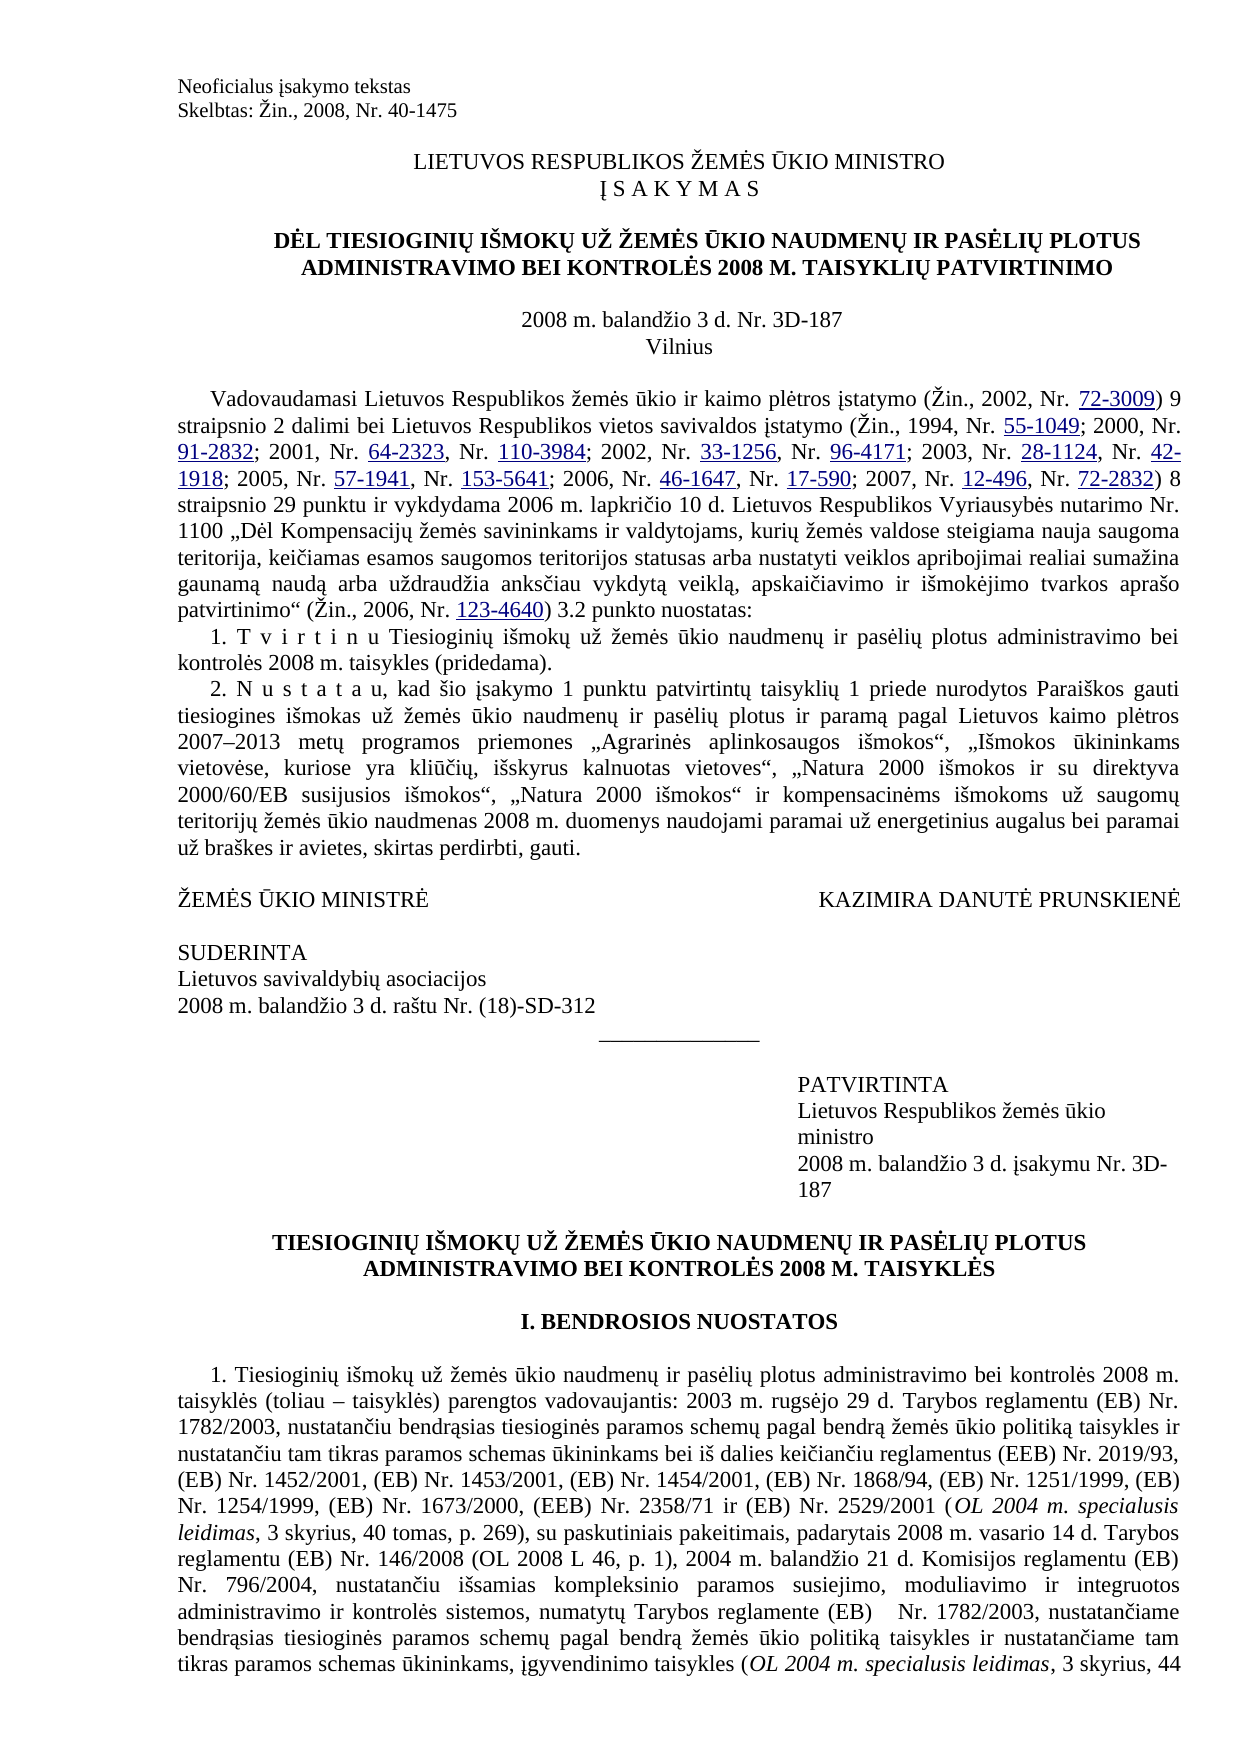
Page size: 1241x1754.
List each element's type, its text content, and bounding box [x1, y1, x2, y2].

text DĖL TIESIOGINIŲ IŠMOKŲ UŽ ŽEMĖS ŪKIO NAUDMENŲ IR PASĖLIŲ PLOTUS ADMINISTRAVIMO BEI KONTROLĖS 2008 M. TAISYKLIŲ PATVIRTINIMO [233, 227, 1181, 280]
text PATVIRTINTA [797, 1071, 1181, 1097]
text Žemės ūkio ministrė Kazimira Danutė Prunskienė [177, 886, 1181, 913]
text Vadovaudamasi Lietuvos Respublikos žemės ūkio ir kaimo plėtros įstatymo (Žin., 2002, Nr. 72-3009) 9 straipsnio 2 dalimi bei Lietuvos Respublikos vietos savivaldos įstatymo (Žin., 1994, Nr. 55-1049; 2000, Nr. 91-2832; 2001, Nr. 64-2323, Nr. 110-3984; 2002, Nr. 33-1256, Nr. 96-4171; 2003, Nr. 28-1124, Nr. 42-1918; 2005, Nr. 57-1941, Nr. 153-5641; 2006, Nr. 46-1647, Nr. 17-590; 2007, Nr. 12-496, Nr. 72-2832) 8 straipsnio 29 punktu ir vykdydama 2006 m. lapkričio 10 d. Lietuvos Respublikos Vyriausybės nutarimo Nr. 1100 „Dėl Kompensacijų žemės savininkams ir valdytojams, kurių žemės valdose steigiama nauja saugoma teritorija, keičiamas esamos saugomos teritorijos statusas arba nustatyti veiklos apribojimai realiai sumažina gaunamą naudą arba uždraudžia anksčiau vykdytą veiklą, apskaičiavimo ir išmokėjimo tvarkos aprašo patvirtinimo“ (Žin., 2006, Nr. 123-4640) 3.2 punkto nuostatas: [177, 386, 1181, 623]
text Lietuvos Respublikos žemės ūkio ministro [797, 1097, 1181, 1150]
text 2. N u s t a t a u, kad šio įsakymo 1 punktu patvirtintų taisyklių 1 priede nurodytos Paraiškos gauti tiesiogines išmokas už žemės ūkio naudmenų ir pasėlių plotus ir paramą pagal Lietuvos kaimo plėtros 2007–2013 metų programos priemones „Agrarinės aplinkosaugos išmokos“, „Išmokos ūkininkams vietovėse, kuriose yra kliūčių, išskyrus kalnuotas vietoves“, „Natura 2000 išmokos ir su direktyva 2000/60/EB susijusios išmokos“, „Natura 2000 išmokos“ ir kompensacinėms išmokoms už saugomų teritorijų žemės ūkio naudmenas 2008 m. duomenys naudojami paramai už energetinius augalus bei paramai už braškes ir avietes, skirtas perdirbti, gauti. [177, 675, 1181, 860]
text Lietuvos savivaldybių asociacijos [177, 965, 1181, 992]
text Į S A K Y M A S [177, 175, 1181, 201]
text TIESIOGINIŲ IŠMOKŲ UŽ ŽEMĖS ŪKIO NAUDMENŲ IR PASĖLIŲ PLOTUS ADMINISTRAVIMO BEI KONTROLĖS 2008 M. TAISYKLĖS [177, 1229, 1181, 1282]
text 2008 m. balandžio 3 d. Nr. 3D-187 [177, 306, 1181, 333]
text LIETUVOS RESPUBLIKOS ŽEMĖS ŪKIO MINISTRO [177, 148, 1181, 175]
text Neoficialus įsakymo tekstas [177, 74, 1181, 98]
text 1. Tiesioginių išmokų už žemės ūkio naudmenų ir pasėlių plotus administravimo bei kontrolės 2008 m. taisyklės (toliau – taisyklės) parengtos vadovaujantis: 2003 m. rugsėjo 29 d. Tarybos reglamentu (EB) Nr. 1782/2003, nustatančiu bendrąsias tiesioginės paramos schemų pagal bendrą žemės ūkio politiką taisykles ir nustatančiu tam tikras paramos schemas ūkininkams bei iš dalies keičiančiu reglamentus (EEB) Nr. 2019/93, (EB) Nr. 1452/2001, (EB) Nr. 1453/2001, (EB) Nr. 1454/2001, (EB) Nr. 1868/94, (EB) Nr. 1251/1999, (EB) Nr. 1254/1999, (EB) Nr. 1673/2000, (EEB) Nr. 2358/71 ir (EB) Nr. 2529/2001 (OL 2004 m. specialusis leidimas, 3 skyrius, 40 tomas, p. 269), su paskutiniais pakeitimais, padarytais 2008 m. vasario 14 d. Tarybos reglamentu (EB) Nr. 146/2008 (OL 2008 L 46, p. 1), 2004 m. balandžio 21 d. Komisijos reglamentu (EB) Nr. 796/2004, nustatančiu išsamias kompleksinio paramos susiejimo, moduliavimo ir integruotos administravimo ir kontrolės sistemos, numatytų Tarybos reglamente (EB) Nr. 1782/2003, nustatančiame bendrąsias tiesioginės paramos schemų pagal bendrą žemės ūkio politiką taisykles ir nustatančiame tam tikras paramos schemas ūkininkams, įgyvendinimo taisykles (OL 2004 m. specialusis leidimas, 3 skyrius, 44 [177, 1361, 1181, 1677]
text SUDERINTA [177, 939, 1181, 965]
text 2008 m. balandžio 3 d. įsakymu Nr. 3D-187 [797, 1150, 1181, 1202]
text 1. T v i r t i n u Tiesioginių išmokų už žemės ūkio naudmenų ir pasėlių plotus administravimo bei kontrolės 2008 m. taisykles (pridedama). [177, 623, 1181, 675]
text I. BENDROSIOS NUOSTATOS [177, 1308, 1181, 1334]
text 2008 m. balandžio 3 d. raštu Nr. (18)-SD-312 [177, 992, 1181, 1018]
text Skelbtas: Žin., 2008, Nr. 40-1475 [177, 98, 1181, 122]
text Vilnius [177, 333, 1181, 359]
text ______________ [177, 1018, 1181, 1044]
